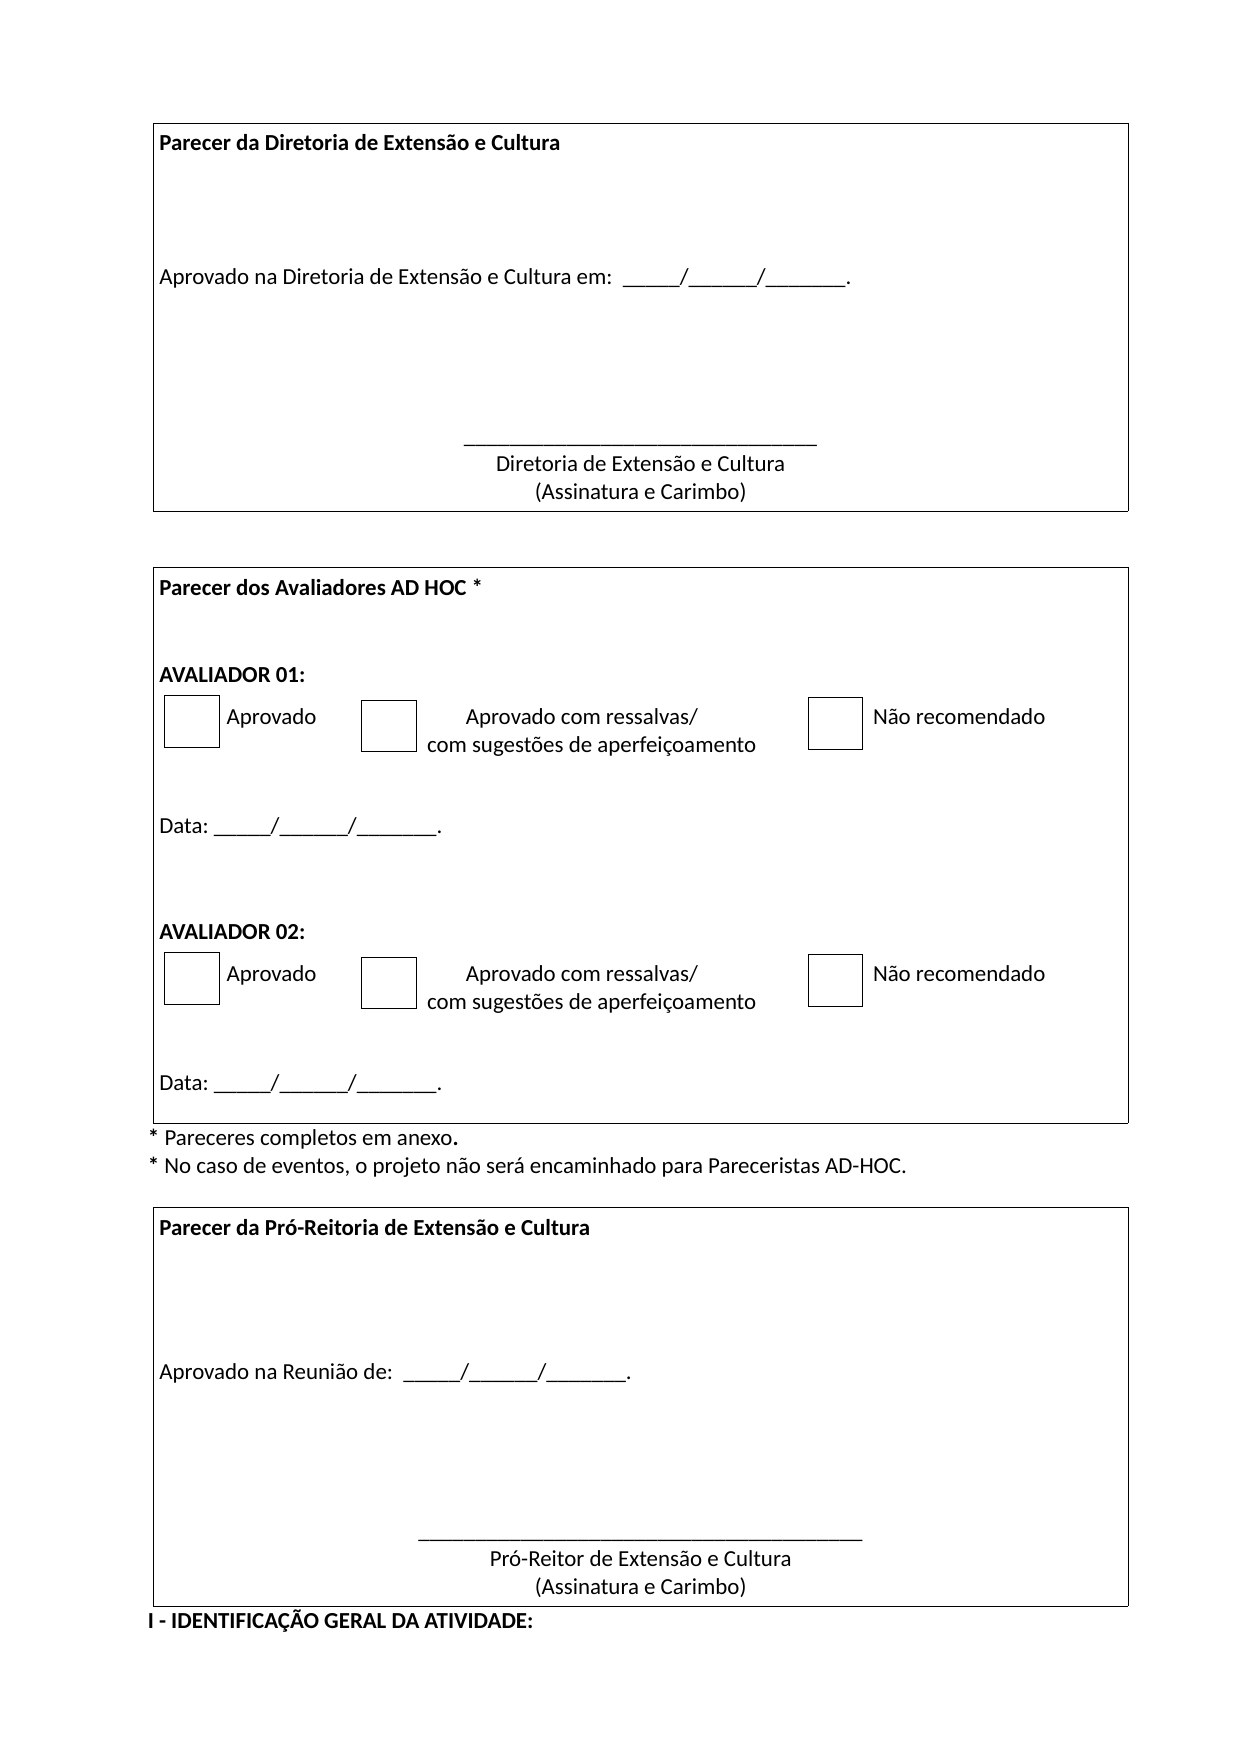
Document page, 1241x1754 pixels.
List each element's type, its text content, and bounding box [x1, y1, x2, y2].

table_header Parecer dos Avaliadores AD HOC * AVALIADOR 01: Aprovado Aprovado com ressalvas/ Não recomendado com sugestões de aperfeiçoamento Data: _____/______/_______. AVALIADOR 02: Aprovado Aprovado com ressalvas/ Não recomendado com sugestões de aperfeiçoamento Data: _____/______/_______. [154, 568, 1128, 1123]
table_header Parecer da Diretoria de Extensão e Cultura Aprovado na Diretoria de Extensão e Cultura em: _____/______/_______. _______________________________ Diretoria de Extensão e Cultura (Assinatura e Carimbo) [154, 124, 1128, 511]
text I - IDENTIFICAÇÃO GERAL DA ATIVIDADE: [148, 1606, 1122, 1634]
text * No caso de eventos, o projeto não será encaminhado para Pareceristas AD-HOC. [148, 1151, 1122, 1179]
table_header Parecer da Pró-Reitoria de Extensão e Cultura Aprovado na Reunião de: _____/______/_______. _______________________________________ Pró-Reitor de Extensão e Cultura (Assinatura e Carimbo) [154, 1208, 1128, 1606]
text * Pareceres completos em anexo. [148, 1123, 1122, 1151]
